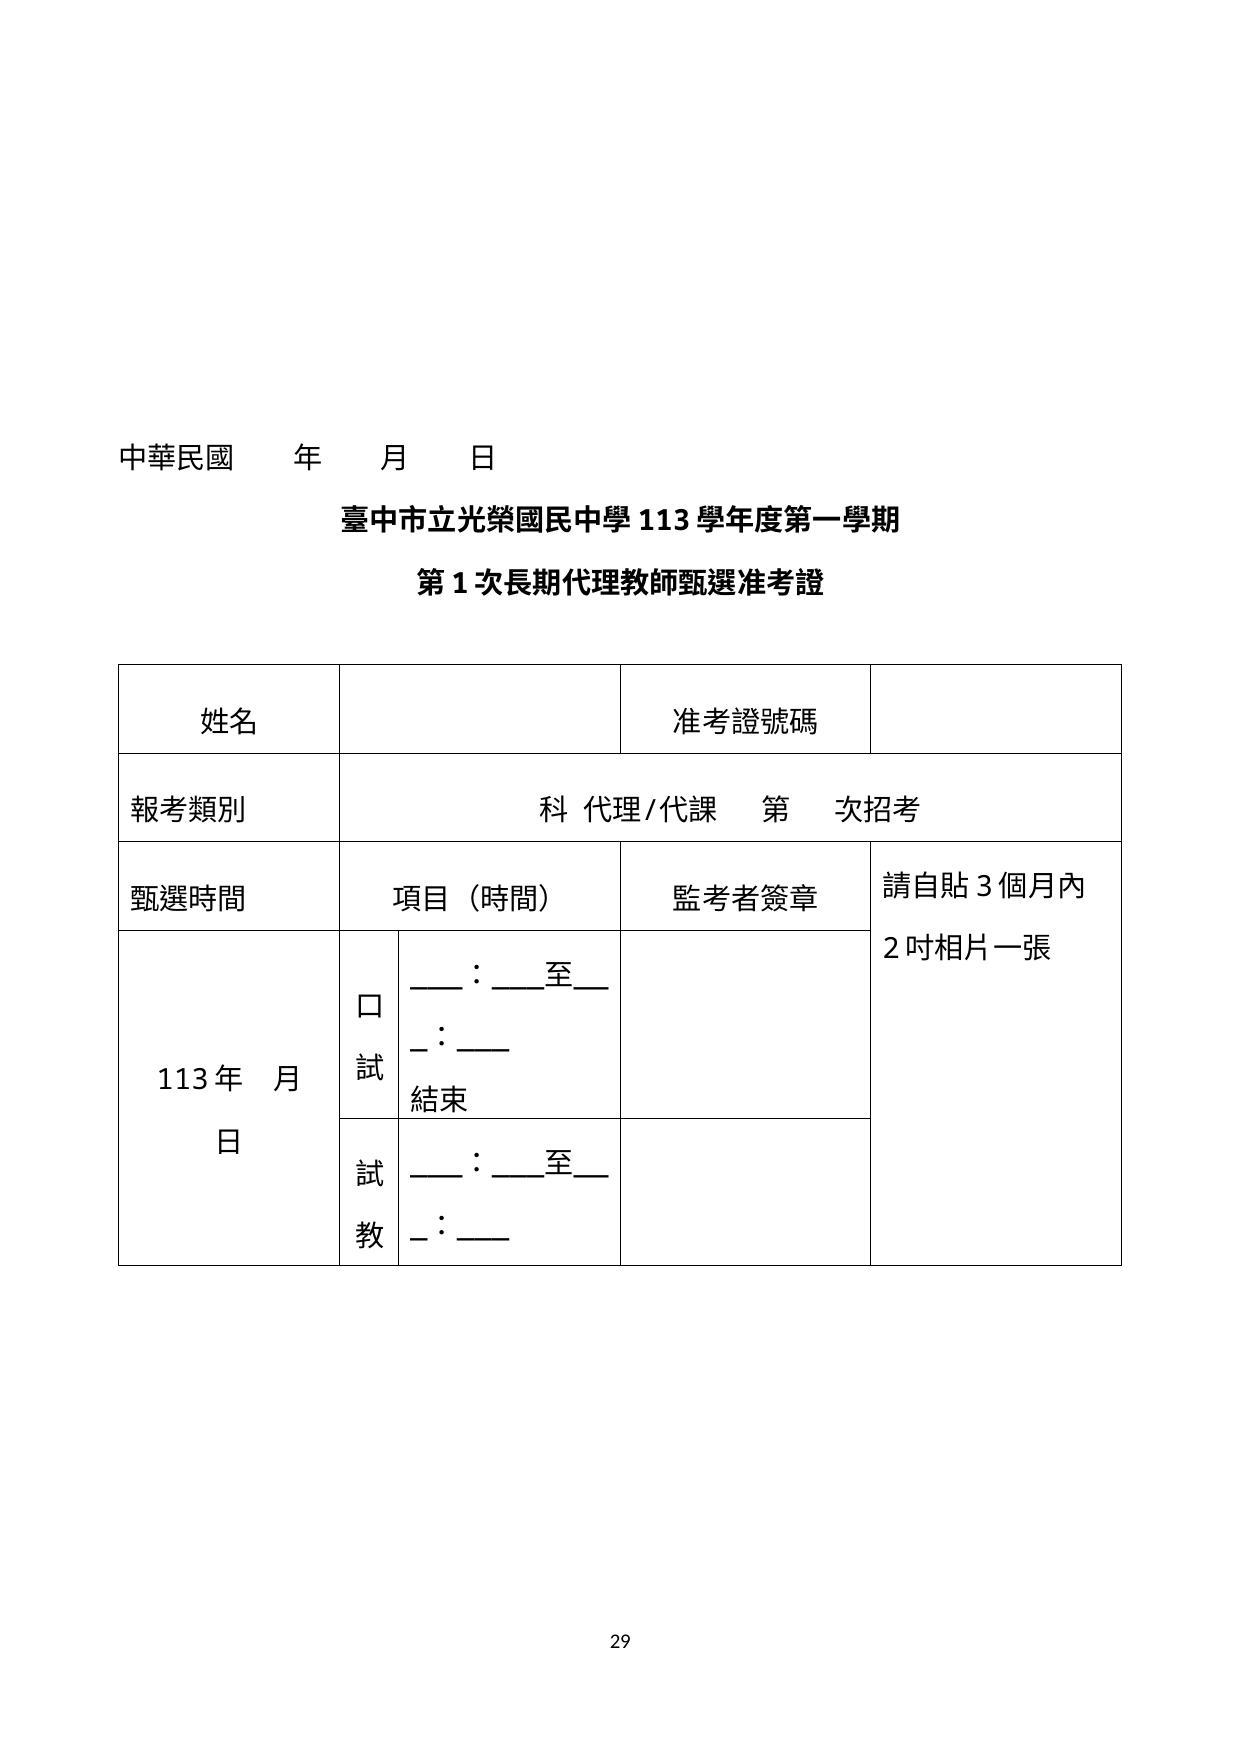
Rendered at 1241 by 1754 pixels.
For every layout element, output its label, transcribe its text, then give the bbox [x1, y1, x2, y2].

table_cell 項目（時間） [340, 842, 620, 930]
text 第1次長期代理教師甄選准考證 [118, 539, 1122, 602]
table_cell 口試 [340, 931, 398, 1118]
table_cell 請自貼3個月內 2吋相片一張 [871, 842, 1121, 1265]
table_cell [621, 1119, 870, 1265]
text 臺中市立光榮國民中學113學年度第一學期 [118, 477, 1122, 539]
table_cell 甄選時間 [119, 842, 339, 930]
table_cell ___：___至___：___ [399, 1119, 620, 1265]
table_cell 科 代理/代課 第 次招考 [340, 754, 1121, 841]
table_cell 監考者簽章 [621, 842, 870, 930]
table_header [871, 665, 1121, 753]
table_header 姓名 [119, 665, 339, 753]
table_header 准考證號碼 [621, 665, 870, 753]
text 中華民國 年 月 日 [118, 414, 1122, 477]
table_cell 113年 月 日 [119, 931, 339, 1265]
table_cell 試教 [340, 1119, 398, 1265]
table_cell ___：___至___：___ 結束 [399, 931, 620, 1118]
table_cell 報考類別 [119, 754, 339, 841]
table_header [340, 665, 620, 753]
table_cell [621, 931, 870, 1118]
